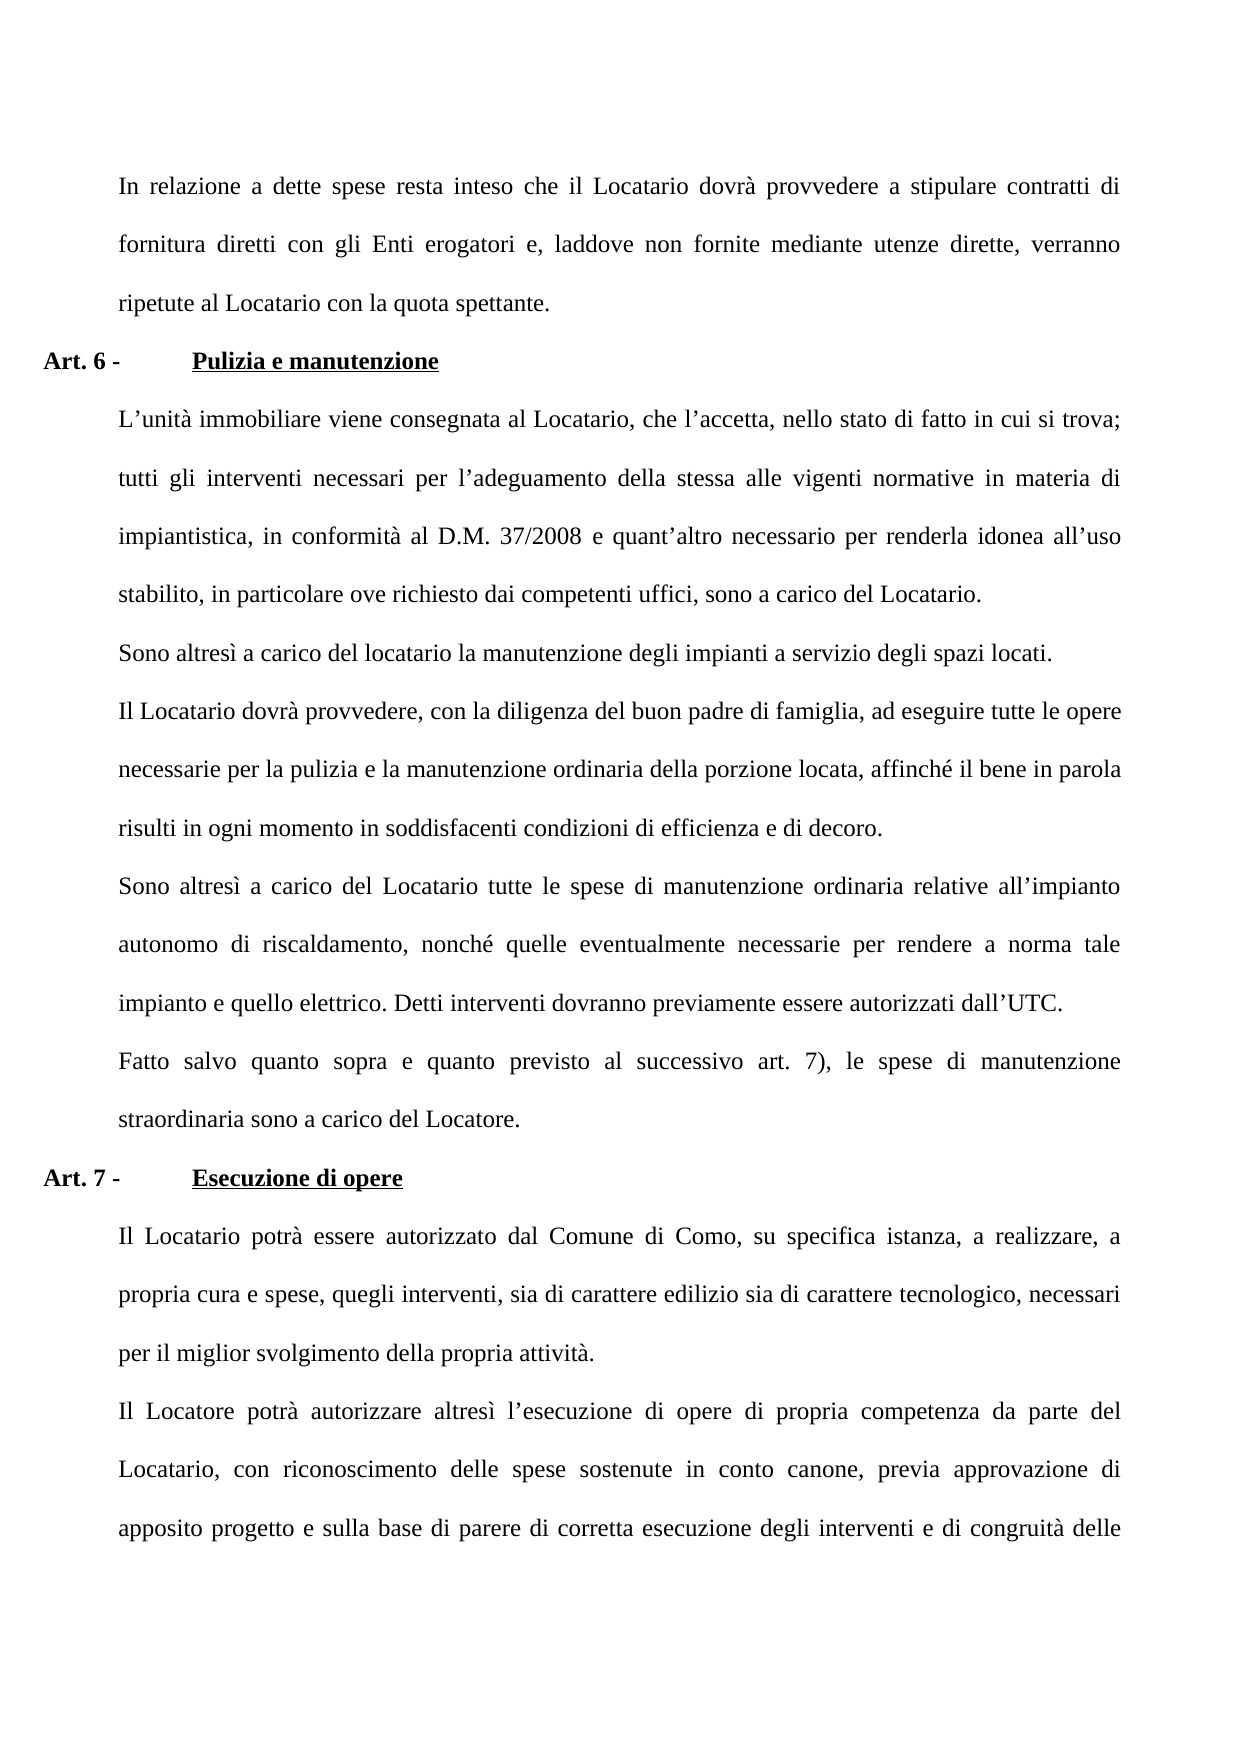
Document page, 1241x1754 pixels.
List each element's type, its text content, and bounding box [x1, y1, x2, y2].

text Sono altresì a carico del locatario la manutenzione degli impianti a servizio degli spazi locati. [118, 614, 1122, 673]
list Esecuzione di opere [43, 1139, 1122, 1198]
text L’unità immobiliare viene consegnata al Locatario, che l’accetta, nello stato di fatto in cui si trova; tutti gli interventi necessari per l’adeguamento della stessa alle vigenti normative in materia di impiantistica, in conformità al D.M. 37/2008 e quant’altro necessario per renderla idonea all’uso stabilito, in particolare ove richiesto dai competenti uffici, sono a carico del Locatario. [118, 381, 1122, 614]
text Il Locatore potrà autorizzare altresì l’esecuzione di opere di propria competenza da parte del Locatario, con riconoscimento delle spese sostenute in conto canone, previa approvazione di apposito progetto e sulla base di parere di corretta esecuzione degli interventi e di congruità delle [118, 1373, 1122, 1548]
list Pulizia e manutenzione [43, 323, 1122, 381]
text Il Locatario potrà essere autorizzato dal Comune di Como, su specifica istanza, a realizzare, a propria cura e spese, quegli interventi, sia di carattere edilizio sia di carattere tecnologico, necessari per il miglior svolgimento della propria attività. [118, 1198, 1122, 1373]
text In relazione a dette spese resta inteso che il Locatario dovrà provvedere a stipulare contratti di fornitura diretti con gli Enti erogatori e, laddove non fornite mediante utenze dirette, verranno ripetute al Locatario con la quota spettante. [118, 148, 1122, 323]
text Il Locatario dovrà provvedere, con la diligenza del buon padre di famiglia, ad eseguire tutte le opere necessarie per la pulizia e la manutenzione ordinaria della porzione locata, affinché il bene in parola risulti in ogni momento in soddisfacenti condizioni di efficienza e di decoro. [118, 673, 1122, 848]
text Fatto salvo quanto sopra e quanto previsto al successivo art. 7), le spese di manutenzione straordinaria sono a carico del Locatore. [118, 1023, 1122, 1139]
text Sono altresì a carico del Locatario tutte le spese di manutenzione ordinaria relative all’impianto autonomo di riscaldamento, nonché quelle eventualmente necessarie per rendere a norma tale impianto e quello elettrico. Detti interventi dovranno previamente essere autorizzati dall’UTC. [118, 848, 1122, 1023]
